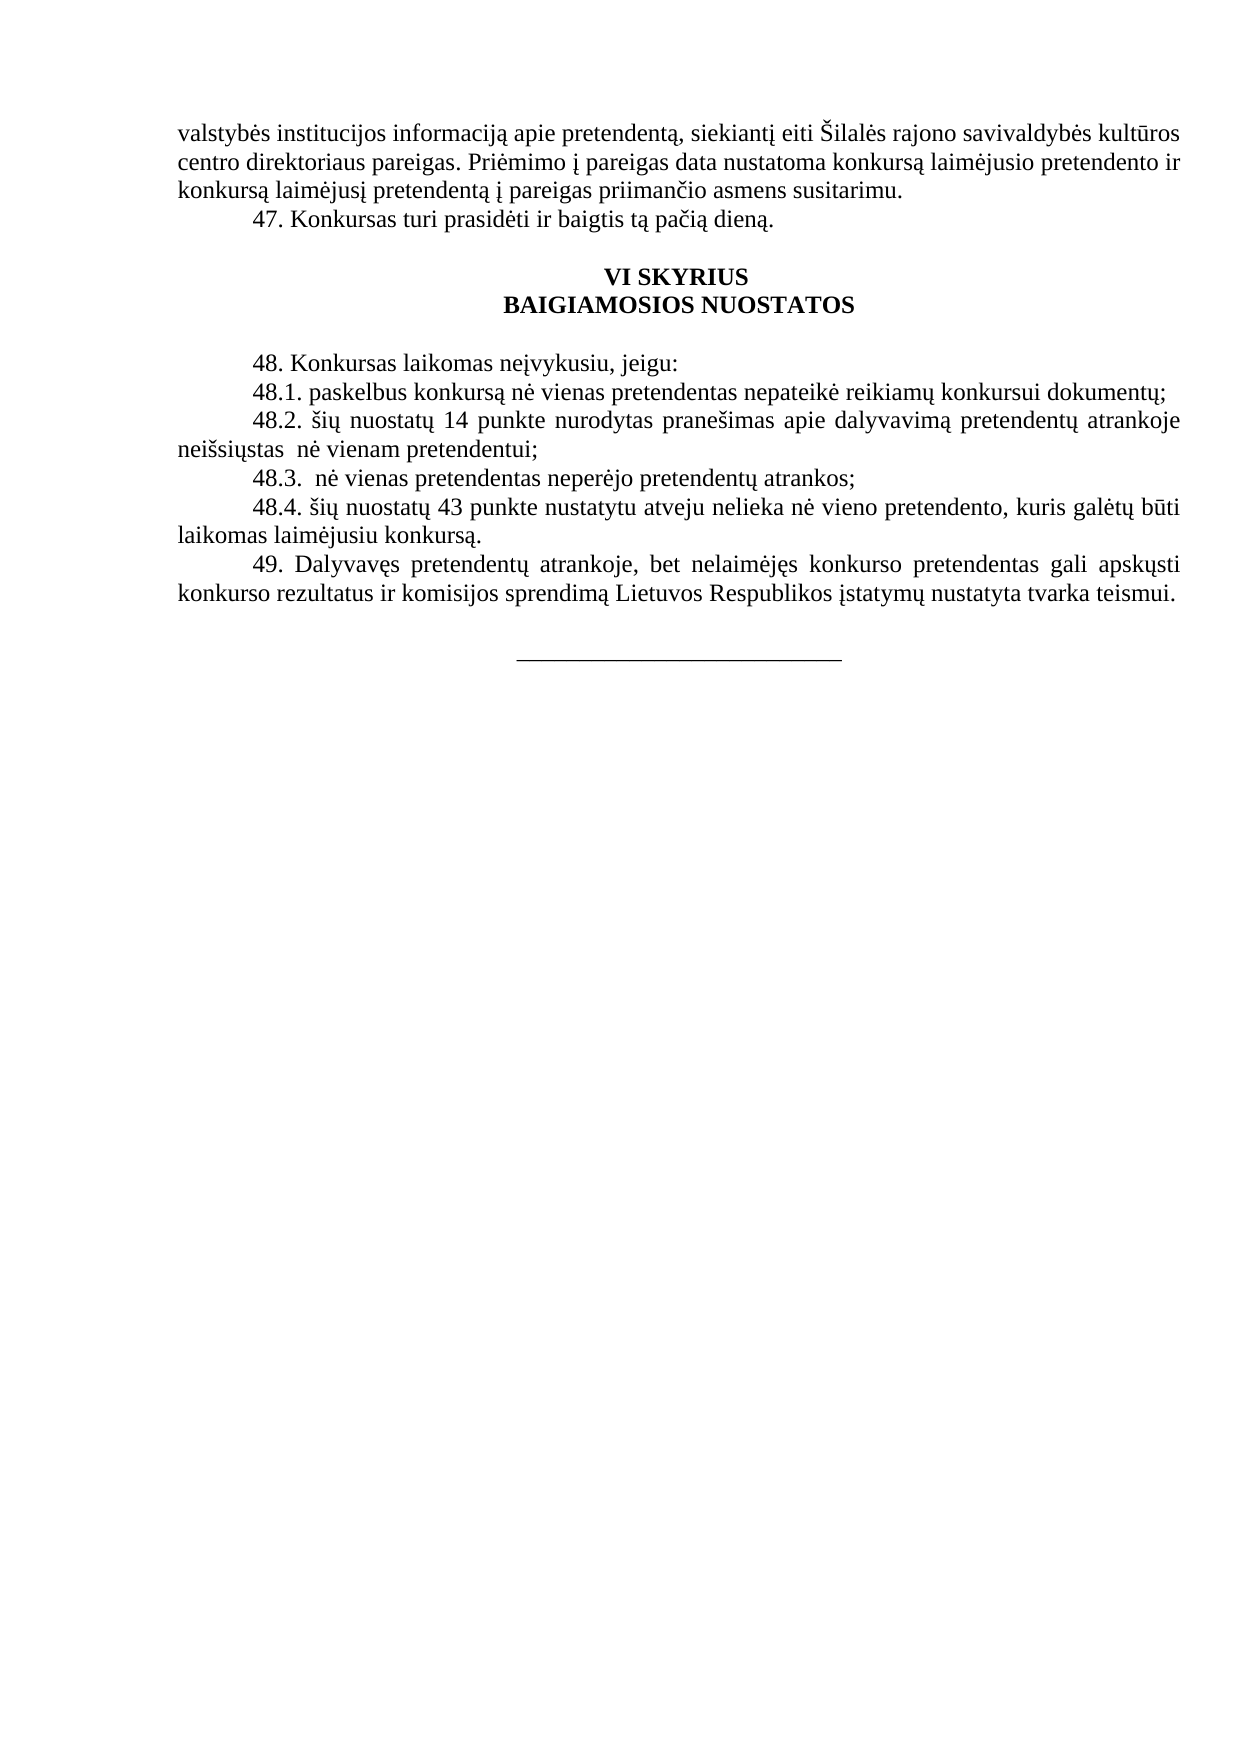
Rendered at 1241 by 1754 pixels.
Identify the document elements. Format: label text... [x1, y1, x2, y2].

text 48.2. šių nuostatų 14 punkte nurodytas pranešimas apie dalyvavimą pretendentų atrankoje neišsiųstas nė vienam pretendentui; [177, 406, 1181, 463]
text __________________________ [177, 636, 1181, 664]
text 47. Konkursas turi prasidėti ir baigtis tą pačią dieną. [177, 204, 1181, 233]
text 48.4. šių nuostatų 43 punkte nustatytu atveju nelieka nė vieno pretendento, kuris galėtų būti laikomas laimėjusiu konkursą. [177, 492, 1181, 549]
text valstybės institucijos informaciją apie pretendentą, siekiantį eiti Šilalės rajono savivaldybės kultūros centro direktoriaus pareigas. Priėmimo į pareigas data nustatoma konkursą laimėjusio pretendento ir konkursą laimėjusį pretendentą į pareigas priimančio asmens susitarimu. [177, 118, 1181, 204]
text VI SKYRIUS [177, 262, 1181, 291]
text BAIGIAMOSIOS NUOSTATOS [177, 291, 1181, 319]
text 48. Konkursas laikomas neįvykusiu, jeigu: [177, 348, 1181, 377]
text 49. Dalyvavęs pretendentų atrankoje, bet nelaimėjęs konkurso pretendentas gali apskųsti konkurso rezultatus ir komisijos sprendimą Lietuvos Respublikos įstatymų nustatyta tvarka teismui. [177, 549, 1181, 607]
text 48.3. nė vienas pretendentas neperėjo pretendentų atrankos; [177, 463, 1181, 492]
text 48.1. paskelbus konkursą nė vienas pretendentas nepateikė reikiamų konkursui dokumentų; [177, 377, 1181, 406]
